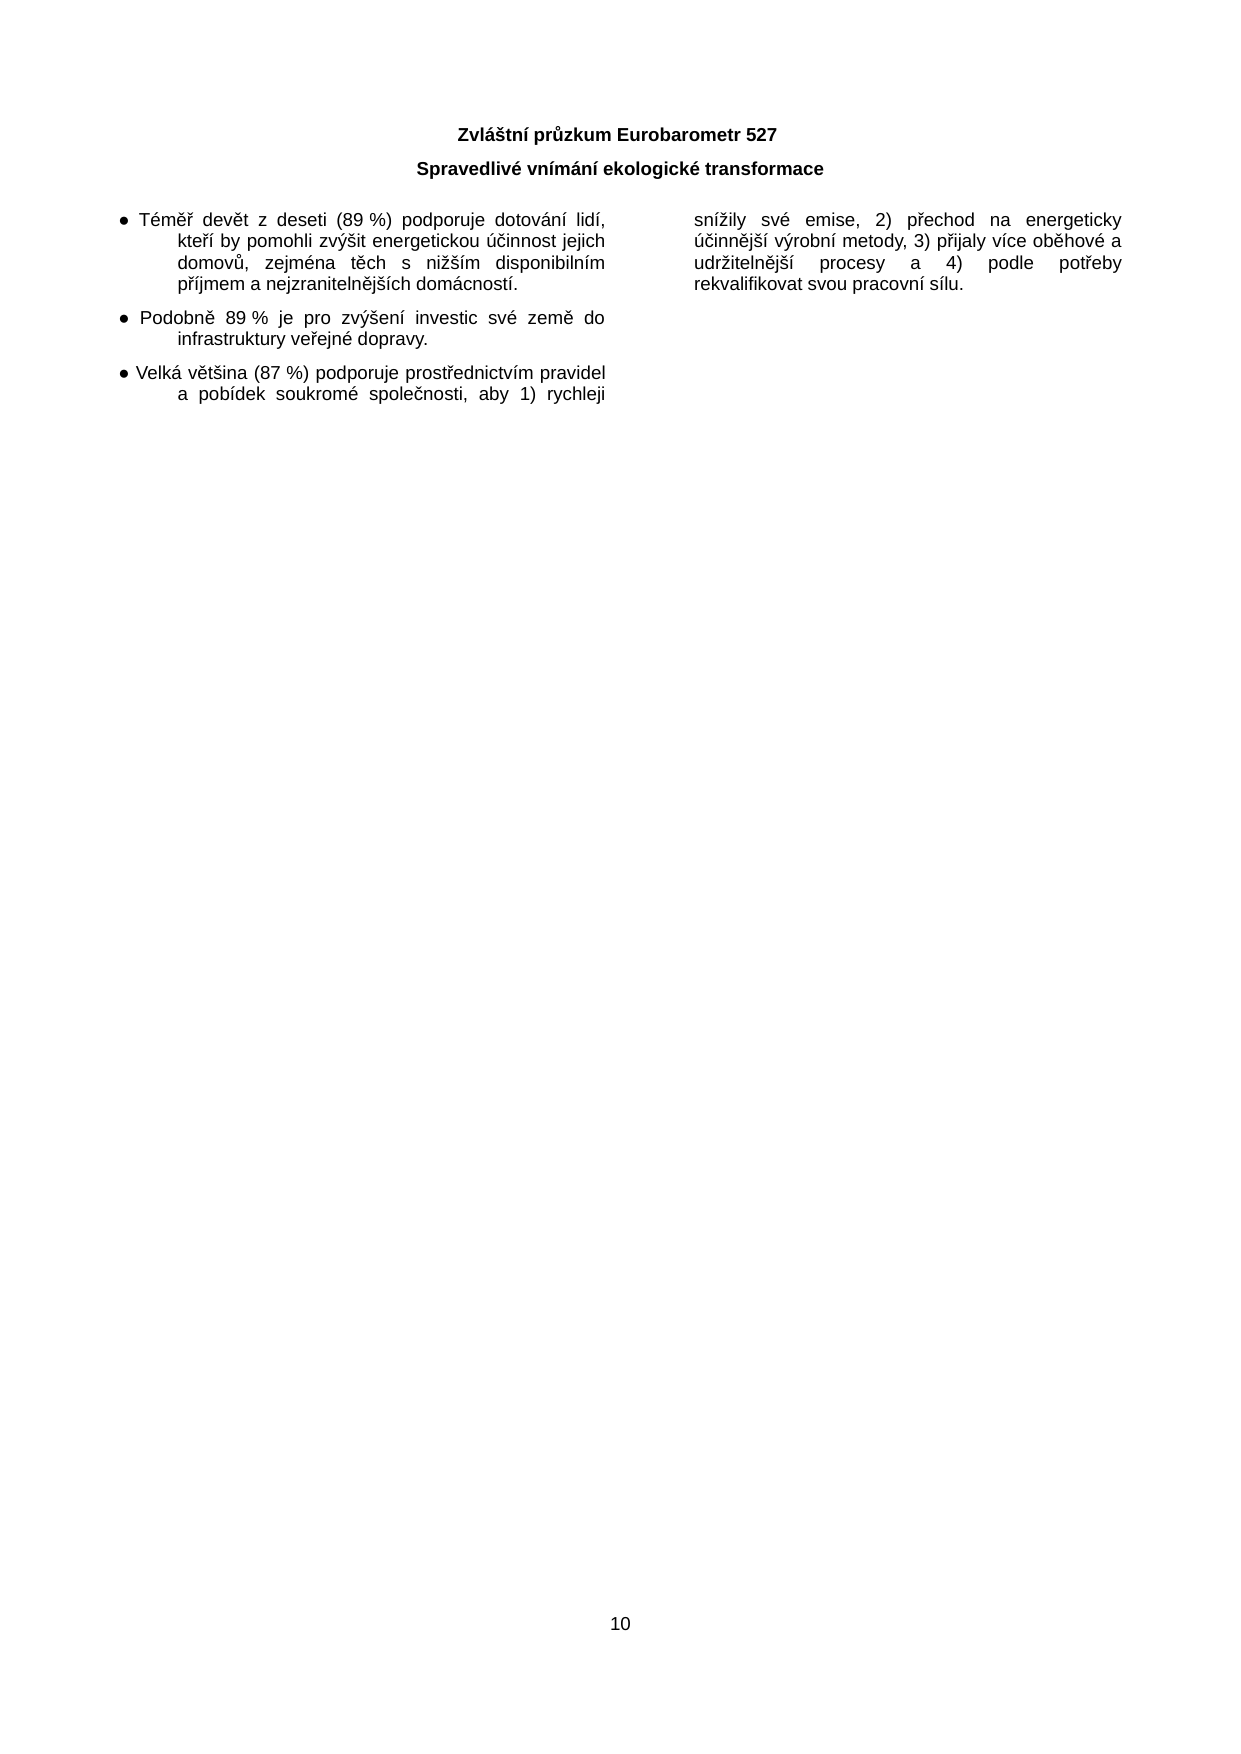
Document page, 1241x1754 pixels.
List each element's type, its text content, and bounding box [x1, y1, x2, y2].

text snížily své emise, 2) přechod na energeticky účinnější výrobní metody, 3) přijaly více oběhové a udržitelnější procesy a 4) podle potřeby rekvalifikovat svou pracovní sílu. [635, 208, 1122, 295]
text ● Téměř devět z deseti (89 %) podporuje dotování lidí, kteří by pomohli zvýšit energetickou účinnost jejich domovů, zejména těch s nižším disponibilním příjmem a nejzranitelnějších domácností. [118, 208, 605, 295]
text ● Velká většina (87 %) podporuje prostřednictvím pravidel a pobídek soukromé společnosti, aby 1) rychleji [118, 362, 605, 405]
text ● Podobně 89 % je pro zvýšení investic své země do infrastruktury veřejné dopravy. [118, 307, 605, 350]
